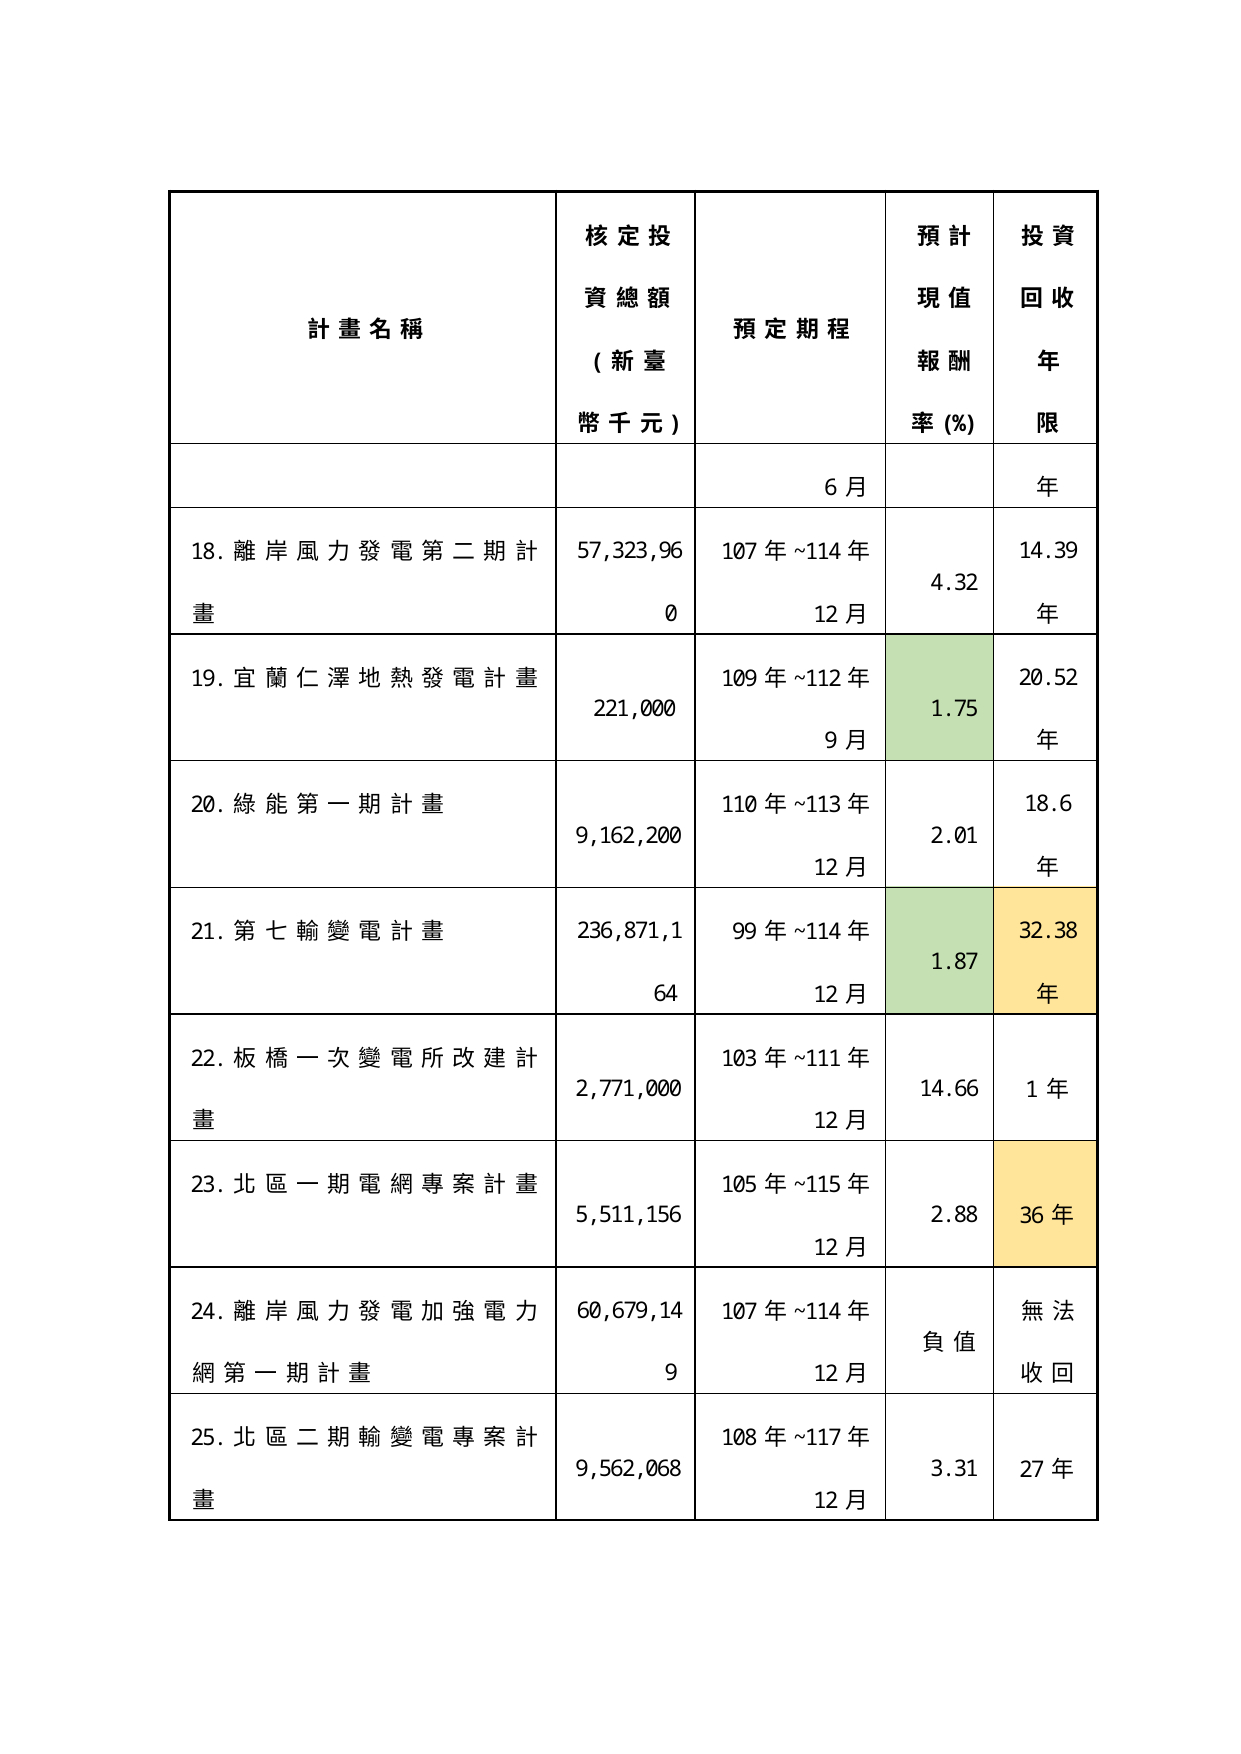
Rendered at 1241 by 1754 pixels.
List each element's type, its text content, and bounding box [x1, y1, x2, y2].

table_cell 22.板橋一次變電所改建計畫 [171, 1015, 555, 1139]
table_header 計畫名稱 [171, 193, 555, 443]
table_header 預定期程 [696, 193, 885, 443]
table_cell 3.31 [886, 1394, 993, 1519]
table_cell 107年~114年12月 [696, 508, 885, 633]
table_cell 25.北區二期輸變電專案計畫 [171, 1394, 555, 1519]
table_cell 105年~115年12月 [696, 1141, 885, 1266]
table_cell 27年 [994, 1394, 1096, 1519]
table_cell 1.75 [886, 635, 993, 760]
table_cell 負值 [886, 1268, 993, 1393]
table_cell 14.66 [886, 1015, 993, 1139]
table_cell 無法收回 [994, 1268, 1096, 1393]
table_cell 20.52年 [994, 635, 1096, 760]
table_cell 236,871,164 [557, 888, 694, 1013]
table_cell 23.北區一期電網專案計畫 [171, 1141, 555, 1266]
table_cell 6月 [696, 444, 885, 507]
table_cell [171, 444, 555, 507]
table_cell 18.離岸風力發電第二期計畫 [171, 508, 555, 633]
table_cell 103年~111年12月 [696, 1015, 885, 1139]
table_cell 2.01 [886, 761, 993, 886]
table_cell 109年~112年9月 [696, 635, 885, 760]
table_cell [557, 444, 694, 507]
table_cell 5,511,156 [557, 1141, 694, 1266]
table_cell 24.離岸風力發電加強電力網第一期計畫 [171, 1268, 555, 1393]
table_cell 2,771,000 [557, 1015, 694, 1139]
table_cell 57,323,960 [557, 508, 694, 633]
table_cell 年 [994, 444, 1096, 507]
table_cell 1.87 [886, 888, 993, 1013]
table_header 核定投資總額 (新臺幣千元) [557, 193, 694, 443]
table_cell 19.宜蘭仁澤地熱發電計畫 [171, 635, 555, 760]
table_cell 221,000 [557, 635, 694, 760]
table_cell 107年~114年12月 [696, 1268, 885, 1393]
table_cell 21.第七輸變電計畫 [171, 888, 555, 1013]
table_header 預計現值報酬率(%) [886, 193, 993, 443]
table_cell [886, 444, 993, 507]
table_cell 108年~117年12月 [696, 1394, 885, 1519]
table_cell 14.39年 [994, 508, 1096, 633]
table_cell 4.32 [886, 508, 993, 633]
table_cell 1年 [994, 1015, 1096, 1139]
table_cell 99年~114年12月 [696, 888, 885, 1013]
table_cell 110年~113年12月 [696, 761, 885, 886]
table_cell 18.6年 [994, 761, 1096, 886]
table_cell 60,679,149 [557, 1268, 694, 1393]
table_header 投資回收 年 限 [994, 193, 1096, 443]
table_cell 9,162,200 [557, 761, 694, 886]
table_cell 2.88 [886, 1141, 993, 1266]
table_cell 9,562,068 [557, 1394, 694, 1519]
table_cell 36年 [994, 1141, 1096, 1266]
table_cell 32.38年 [994, 888, 1096, 1013]
table_cell 20.綠能第一期計畫 [171, 761, 555, 886]
